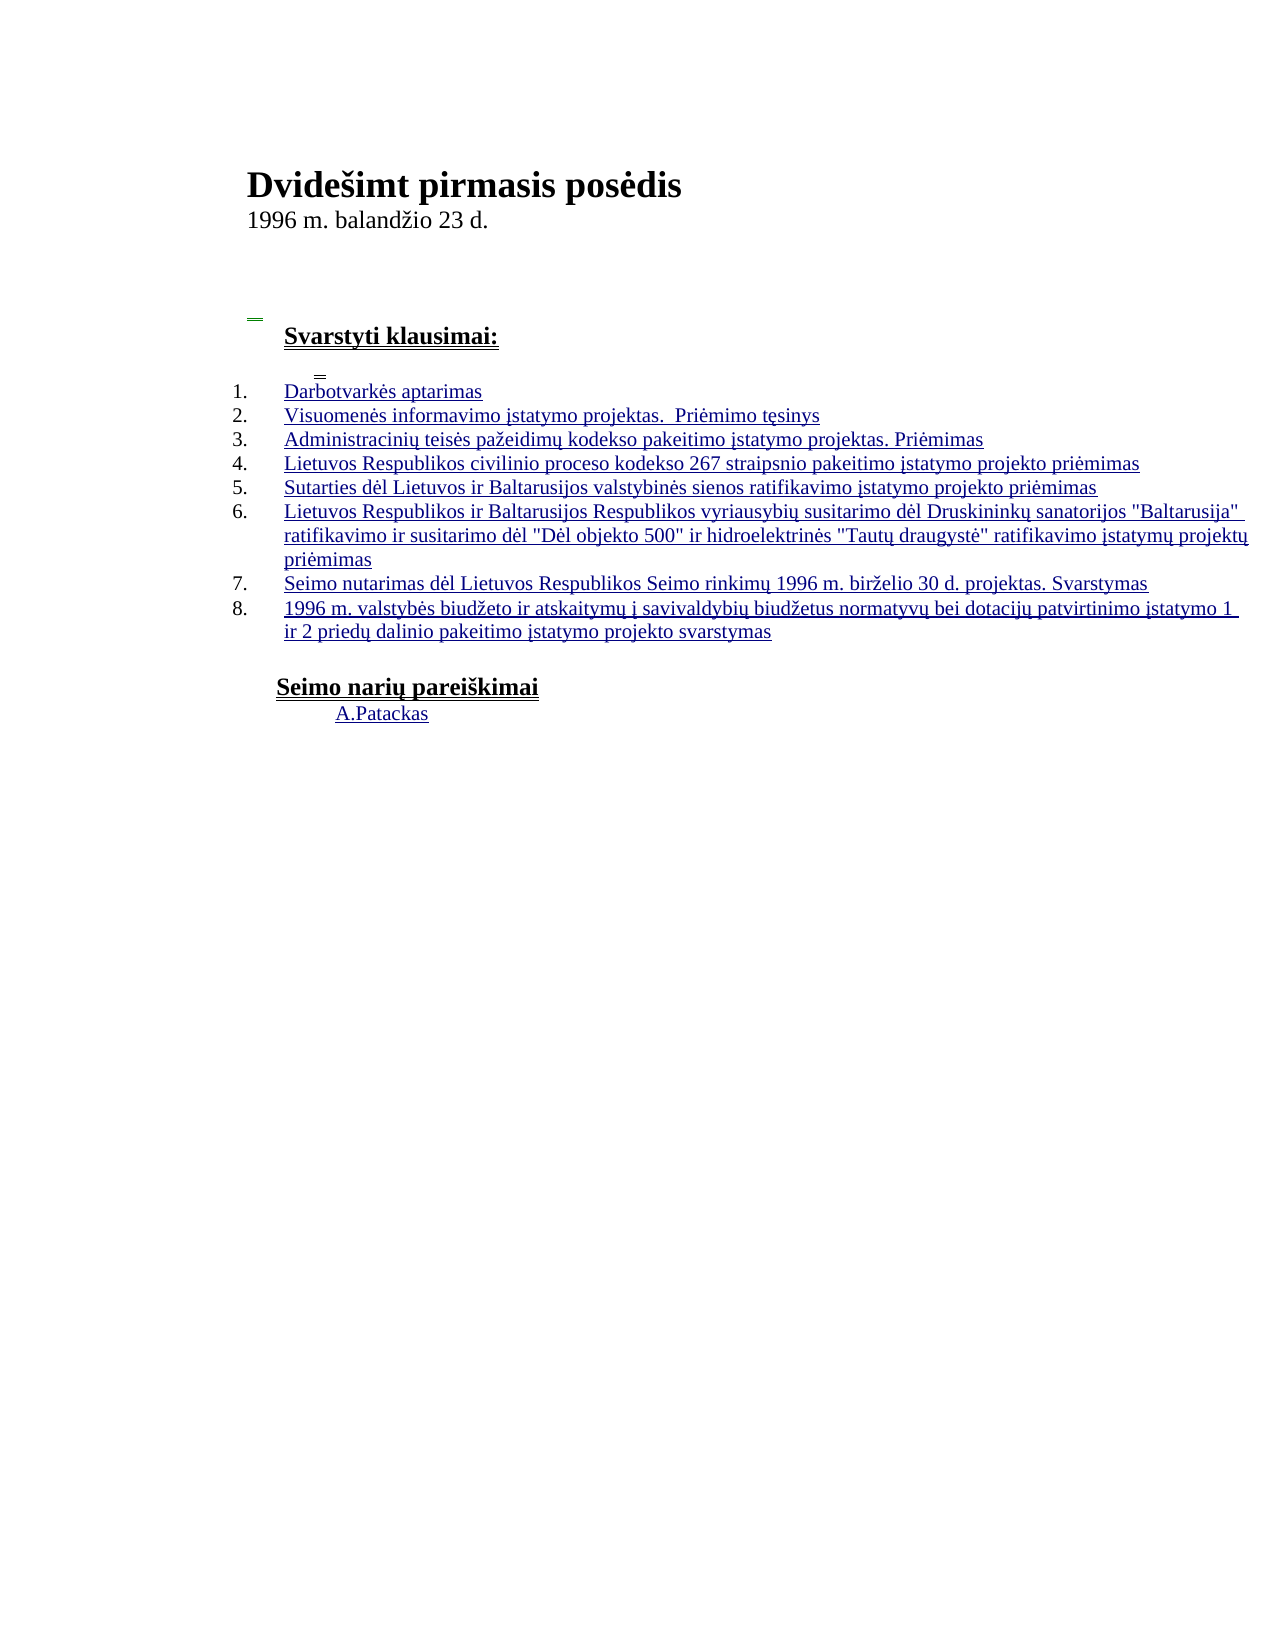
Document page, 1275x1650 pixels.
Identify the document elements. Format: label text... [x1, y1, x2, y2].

table_cell Seimo nutarimas dėl Lietuvos Respublikos Seimo rinkimų 1996 m. birželio 30 d. projektas. Svarstymas [273, 571, 1262, 595]
table_cell [188, 403, 273, 427]
table_cell Visuomenės informavimo įstatymo projektas. Priėmimo tęsinys [273, 403, 1262, 427]
table_cell 1996 m. valstybės biudžeto ir atskaitymų į savivaldybių biudžetus normatyvų bei dotacijų patvirtinimo įstatymo 1 ir 2 priedų dalinio pakeitimo įstatymo projekto svarstymas [273, 595, 1262, 643]
table_cell [188, 571, 273, 595]
text Seimo narių pareiškimai [276, 672, 1087, 701]
table_header Svarstyti klausimai: [273, 321, 1262, 379]
table_cell [188, 595, 273, 643]
table_cell Lietuvos Respublikos civilinio proceso kodekso 267 straipsnio pakeitimo įstatymo projekto priėmimas [273, 451, 1262, 475]
text A.Patackas [335, 701, 1087, 725]
table_cell Administracinių teisės pažeidimų kodekso pakeitimo įstatymo projektas. Priėmimas [273, 427, 1262, 451]
table_cell Darbotvarkės aptarimas [273, 379, 1262, 403]
table_cell [188, 451, 273, 475]
text Dvidešimt pirmasis posėdis 1996 m. balandžio 23 d. [247, 162, 1087, 234]
table_cell [188, 379, 273, 403]
table_header [188, 321, 273, 379]
table_cell [188, 427, 273, 451]
table_cell Lietuvos Respublikos ir Baltarusijos Respublikos vyriausybių susitarimo dėl Druskininkų sanatorijos "Baltarusija" ratifikavimo ir susitarimo dėl "Dėl objekto 500" ir hidroelektrinės "Tautų draugystė" ratifikavimo įstatymų projektų priėmimas [273, 499, 1262, 571]
table_cell [188, 499, 273, 571]
table_cell [188, 475, 273, 499]
table_cell Sutarties dėl Lietuvos ir Baltarusijos valstybinės sienos ratifikavimo įstatymo projekto priėmimas [273, 475, 1262, 499]
